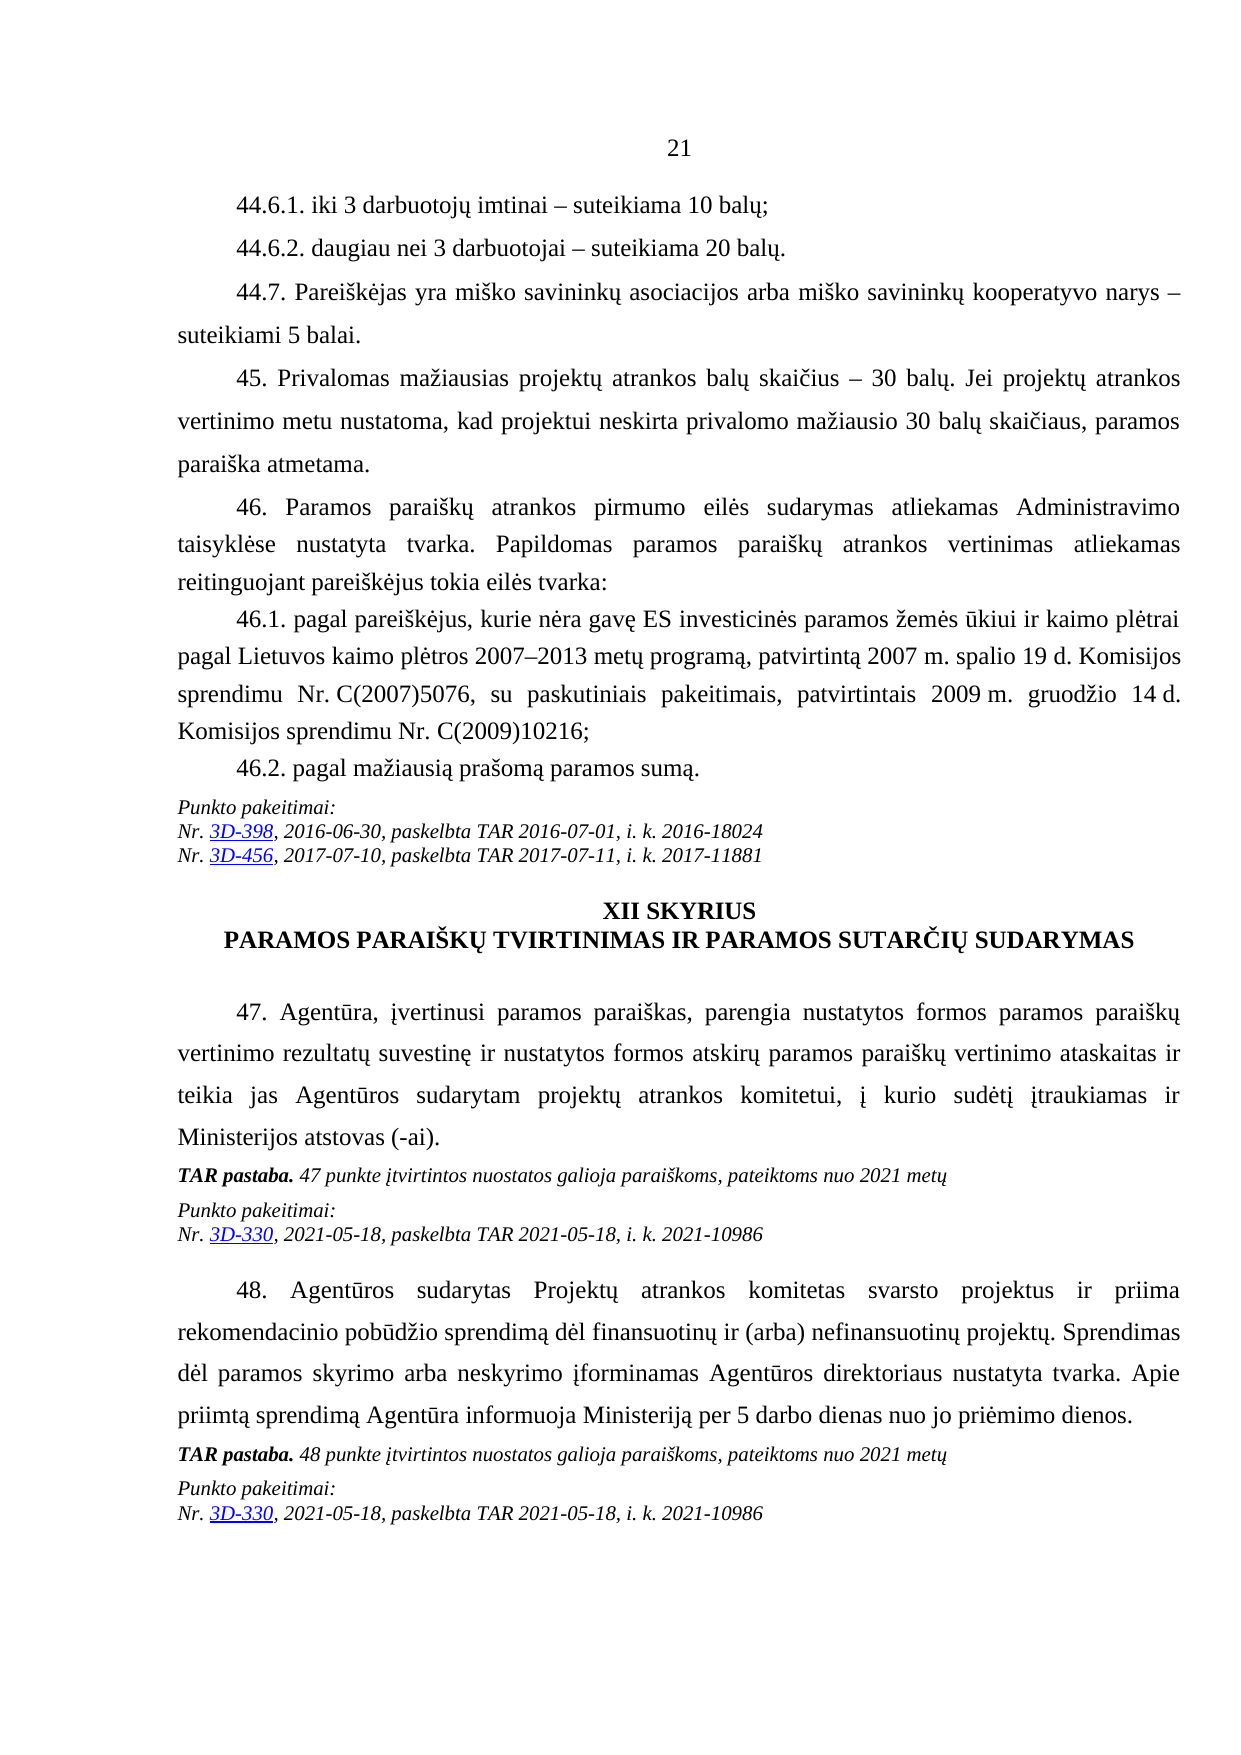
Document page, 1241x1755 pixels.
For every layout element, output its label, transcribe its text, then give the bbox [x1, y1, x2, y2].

text XII SKYRIUS [177, 896, 1181, 925]
text Punkto pakeitimai: [177, 1198, 1181, 1222]
text 44.6.2. daugiau nei 3 darbuotojai – suteikiama 20 balų. [177, 233, 1181, 262]
text 47. Agentūra, įvertinusi paramos paraiškas, parengia nustatytos formos paramos paraiškų vertinimo rezultatų suvestinę ir nustatytos formos atskirų paramos paraiškų vertinimo ataskaitas ir teikia jas Agentūros sudarytam projektų atrankos komitetui, į kurio sudėtį įtraukiamas ir Ministerijos atstovas (-ai). [177, 997, 1181, 1150]
text 45. Privalomas mažiausias projektų atrankos balų skaičius – 30 balų. Jei projektų atrankos vertinimo metu nustatoma, kad projektui neskirta privalomo mažiausio 30 balų skaičiaus, paramos paraiška atmetama. [177, 363, 1181, 478]
text 44.7. Pareiškėjas yra miško savininkų asociacijos arba miško savininkų kooperatyvo narys – suteikiami 5 balai. [177, 277, 1181, 348]
text 46.2. pagal mažiausią prašomą paramos sumą. [177, 753, 1181, 782]
text PARAMOS PARAIŠKŲ TVIRTINIMAS IR PARAMOS SUTARČIŲ SUDARYMAS [177, 925, 1181, 953]
text TAR pastaba. 48 punkte įtvirtintos nuostatos galioja paraiškoms, pateiktoms nuo 2021 metų [177, 1442, 1181, 1466]
text 46.1. pagal pareiškėjus, kurie nėra gavę ES investicinės paramos žemės ūkiui ir kaimo plėtrai pagal Lietuvos kaimo plėtros 2007–2013 metų programą, patvirtintą 2007 m. spalio 19 d. Komisijos sprendimu Nr. C(2007)5076, su paskutiniais pakeitimais, patvirtintais 2009 m. gruodžio 14 d. Komisijos sprendimu Nr. C(2009)10216; [177, 604, 1181, 745]
text 46. Paramos paraiškų atrankos pirmumo eilės sudarymas atliekamas Administravimo taisyklėse nustatyta tvarka. Papildomas paramos paraiškų atrankos vertinimas atliekamas reitinguojant pareiškėjus tokia eilės tvarka: [177, 492, 1181, 596]
text TAR pastaba. 47 punkte įtvirtintos nuostatos galioja paraiškoms, pateiktoms nuo 2021 metų [177, 1163, 1181, 1187]
text Punkto pakeitimai: [177, 1476, 1181, 1500]
text Nr. 3D-330, 2021-05-18, paskelbta TAR 2021-05-18, i. k. 2021-10986 [177, 1500, 1181, 1524]
text Punkto pakeitimai: [177, 795, 1181, 819]
text 44.6.1. iki 3 darbuotojų imtinai – suteikiama 10 balų; [177, 190, 1181, 219]
text Nr. 3D-330, 2021-05-18, paskelbta TAR 2021-05-18, i. k. 2021-10986 [177, 1222, 1181, 1246]
text 48. Agentūros sudarytas Projektų atrankos komitetas svarsto projektus ir priima rekomendacinio pobūdžio sprendimą dėl finansuotinų ir (arba) nefinansuotinų projektų. Sprendimas dėl paramos skyrimo arba neskyrimo įforminamas Agentūros direktoriaus nustatyta tvarka. Apie priimtą sprendimą Agentūra informuoja Ministeriją per 5 darbo dienas nuo jo priėmimo dienos. [177, 1275, 1181, 1429]
text Nr. 3D-398, 2016-06-30, paskelbta TAR 2016-07-01, i. k. 2016-18024 [177, 819, 1181, 843]
text Nr. 3D-456, 2017-07-10, paskelbta TAR 2017-07-11, i. k. 2017-11881 [177, 843, 1181, 867]
